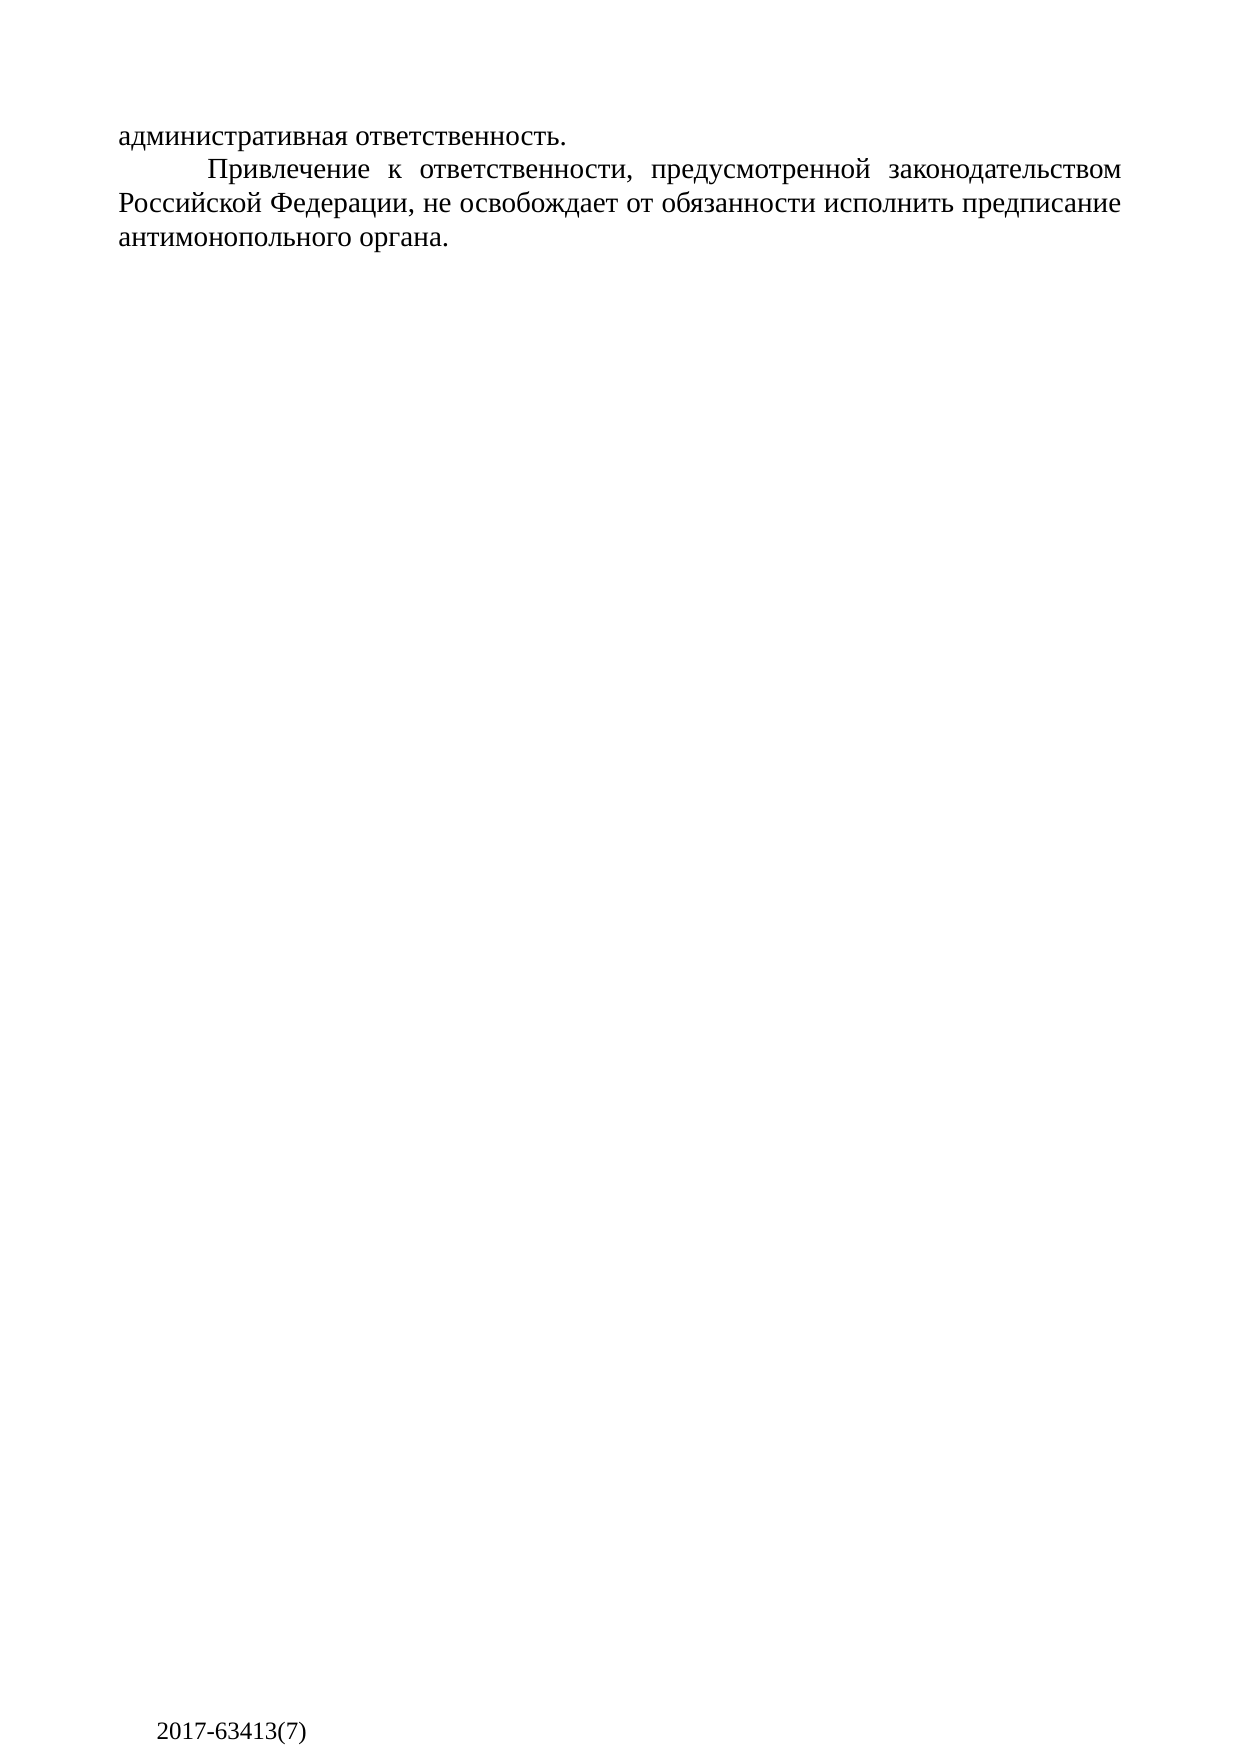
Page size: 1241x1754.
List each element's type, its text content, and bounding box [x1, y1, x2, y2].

text административная ответственность. [118, 118, 1122, 152]
text Привлечение к ответственности, предусмотренной законодательством Российской Федерации, не освобождает от обязанности исполнить предписание антимонопольного органа. [118, 152, 1122, 252]
